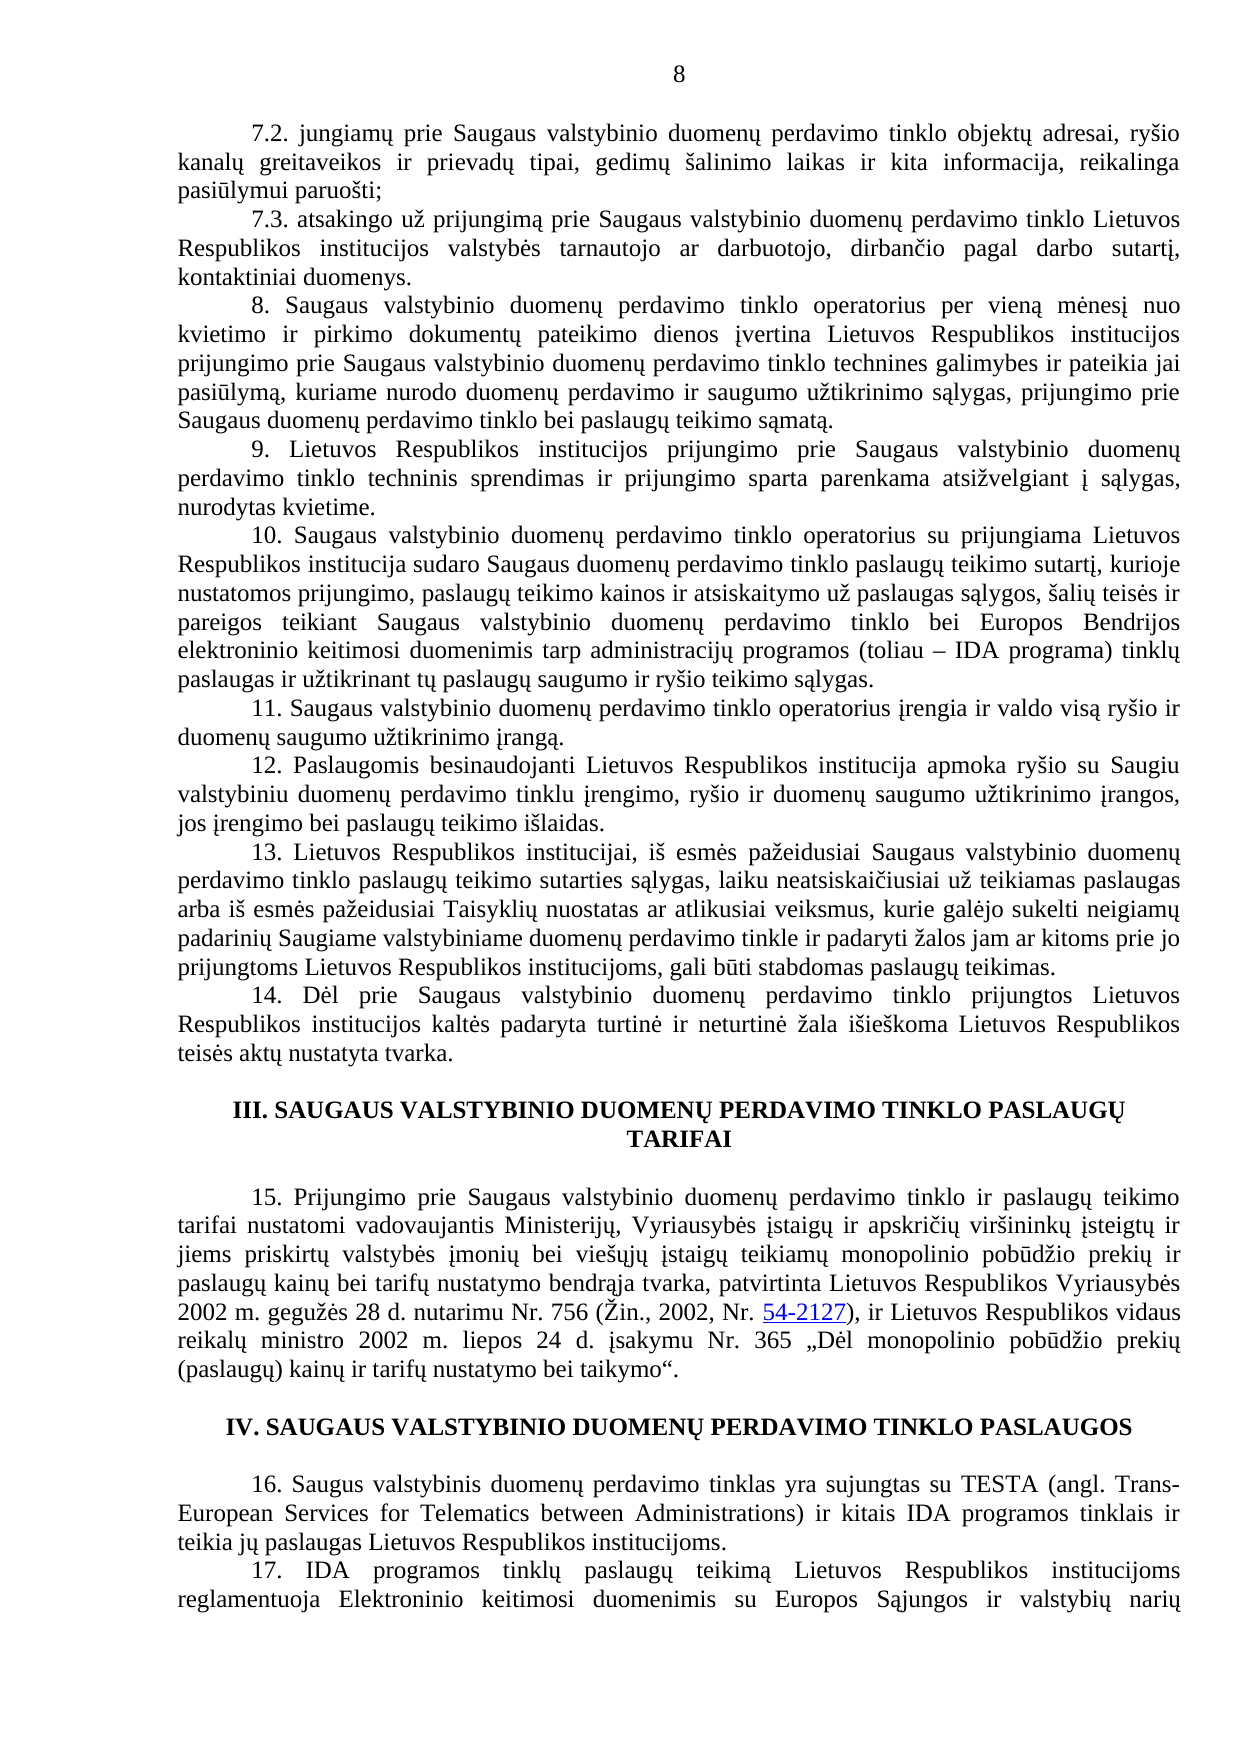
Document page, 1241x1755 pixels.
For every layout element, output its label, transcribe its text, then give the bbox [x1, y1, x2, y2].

text 13. Lietuvos Respublikos institucijai, iš esmės pažeidusiai Saugaus valstybinio duomenų perdavimo tinklo paslaugų teikimo sutarties sąlygas, laiku neatsiskaičiusiai už teikiamas paslaugas arba iš esmės pažeidusiai Taisyklių nuostatas ar atlikusiai veiksmus, kurie galėjo sukelti neigiamų padarinių Saugiame valstybiniame duomenų perdavimo tinkle ir padaryti žalos jam ar kitoms prie jo prijungtoms Lietuvos Respublikos institucijoms, gali būti stabdomas paslaugų teikimas. [177, 837, 1181, 981]
text IV. SAUGAUS VALSTYBINIO DUOMENŲ PERDAVIMO TINKLO PASLAUGOS [177, 1412, 1181, 1441]
text 15. Prijungimo prie Saugaus valstybinio duomenų perdavimo tinklo ir paslaugų teikimo tarifai nustatomi vadovaujantis Ministerijų, Vyriausybės įstaigų ir apskričių viršininkų įsteigtų ir jiems priskirtų valstybės įmonių bei viešųjų įstaigų teikiamų monopolinio pobūdžio prekių ir paslaugų kainų bei tarifų nustatymo bendrąja tvarka, patvirtinta Lietuvos Respublikos Vyriausybės 2002 m. gegužės 28 d. nutarimu Nr. 756 (Žin., 2002, Nr. 54-2127), ir Lietuvos Respublikos vidaus reikalų ministro 2002 m. liepos 24 d. įsakymu Nr. 365 „Dėl monopolinio pobūdžio prekių (paslaugų) kainų ir tarifų nustatymo bei taikymo“. [177, 1182, 1181, 1383]
text 8. Saugaus valstybinio duomenų perdavimo tinklo operatorius per vieną mėnesį nuo kvietimo ir pirkimo dokumentų pateikimo dienos įvertina Lietuvos Respublikos institucijos prijungimo prie Saugaus valstybinio duomenų perdavimo tinklo technines galimybes ir pateikia jai pasiūlymą, kuriame nurodo duomenų perdavimo ir saugumo užtikrinimo sąlygas, prijungimo prie Saugaus duomenų perdavimo tinklo bei paslaugų teikimo sąmatą. [177, 291, 1181, 434]
text 11. Saugaus valstybinio duomenų perdavimo tinklo operatorius įrengia ir valdo visą ryšio ir duomenų saugumo užtikrinimo įrangą. [177, 693, 1181, 751]
text 9. Lietuvos Respublikos institucijos prijungimo prie Saugaus valstybinio duomenų perdavimo tinklo techninis sprendimas ir prijungimo sparta parenkama atsižvelgiant į sąlygas, nurodytas kvietime. [177, 434, 1181, 521]
text 16. Saugus valstybinis duomenų perdavimo tinklas yra sujungtas su TESTA (angl. Trans-European Services for Telematics between Administrations) ir kitais IDA programos tinklais ir teikia jų paslaugas Lietuvos Respublikos institucijoms. [177, 1469, 1181, 1556]
text 7.2. jungiamų prie Saugaus valstybinio duomenų perdavimo tinklo objektų adresai, ryšio kanalų greitaveikos ir prievadų tipai, gedimų šalinimo laikas ir kita informacija, reikalinga pasiūlymui paruošti; [177, 118, 1181, 204]
text 10. Saugaus valstybinio duomenų perdavimo tinklo operatorius su prijungiama Lietuvos Respublikos institucija sudaro Saugaus duomenų perdavimo tinklo paslaugų teikimo sutartį, kurioje nustatomos prijungimo, paslaugų teikimo kainos ir atsiskaitymo už paslaugas sąlygos, šalių teisės ir pareigos teikiant Saugaus valstybinio duomenų perdavimo tinklo bei Europos Bendrijos elektroninio keitimosi duomenimis tarp administracijų programos (toliau – IDA programa) tinklų paslaugas ir užtikrinant tų paslaugų saugumo ir ryšio teikimo sąlygas. [177, 521, 1181, 693]
text III. SAUGAUS VALSTYBINIO DUOMENŲ PERDAVIMO TINKLO PASLAUGŲ TARIFAI [177, 1096, 1181, 1153]
text 14. Dėl prie Saugaus valstybinio duomenų perdavimo tinklo prijungtos Lietuvos Respublikos institucijos kaltės padaryta turtinė ir neturtinė žala išieškoma Lietuvos Respublikos teisės aktų nustatyta tvarka. [177, 981, 1181, 1067]
text 17. IDA programos tinklų paslaugų teikimą Lietuvos Respublikos institucijoms reglamentuoja Elektroninio keitimosi duomenimis su Europos Sąjungos ir valstybių narių [177, 1556, 1181, 1613]
text 7.3. atsakingo už prijungimą prie Saugaus valstybinio duomenų perdavimo tinklo Lietuvos Respublikos institucijos valstybės tarnautojo ar darbuotojo, dirbančio pagal darbo sutartį, kontaktiniai duomenys. [177, 204, 1181, 291]
text 12. Paslaugomis besinaudojanti Lietuvos Respublikos institucija apmoka ryšio su Saugiu valstybiniu duomenų perdavimo tinklu įrengimo, ryšio ir duomenų saugumo užtikrinimo įrangos, jos įrengimo bei paslaugų teikimo išlaidas. [177, 751, 1181, 837]
